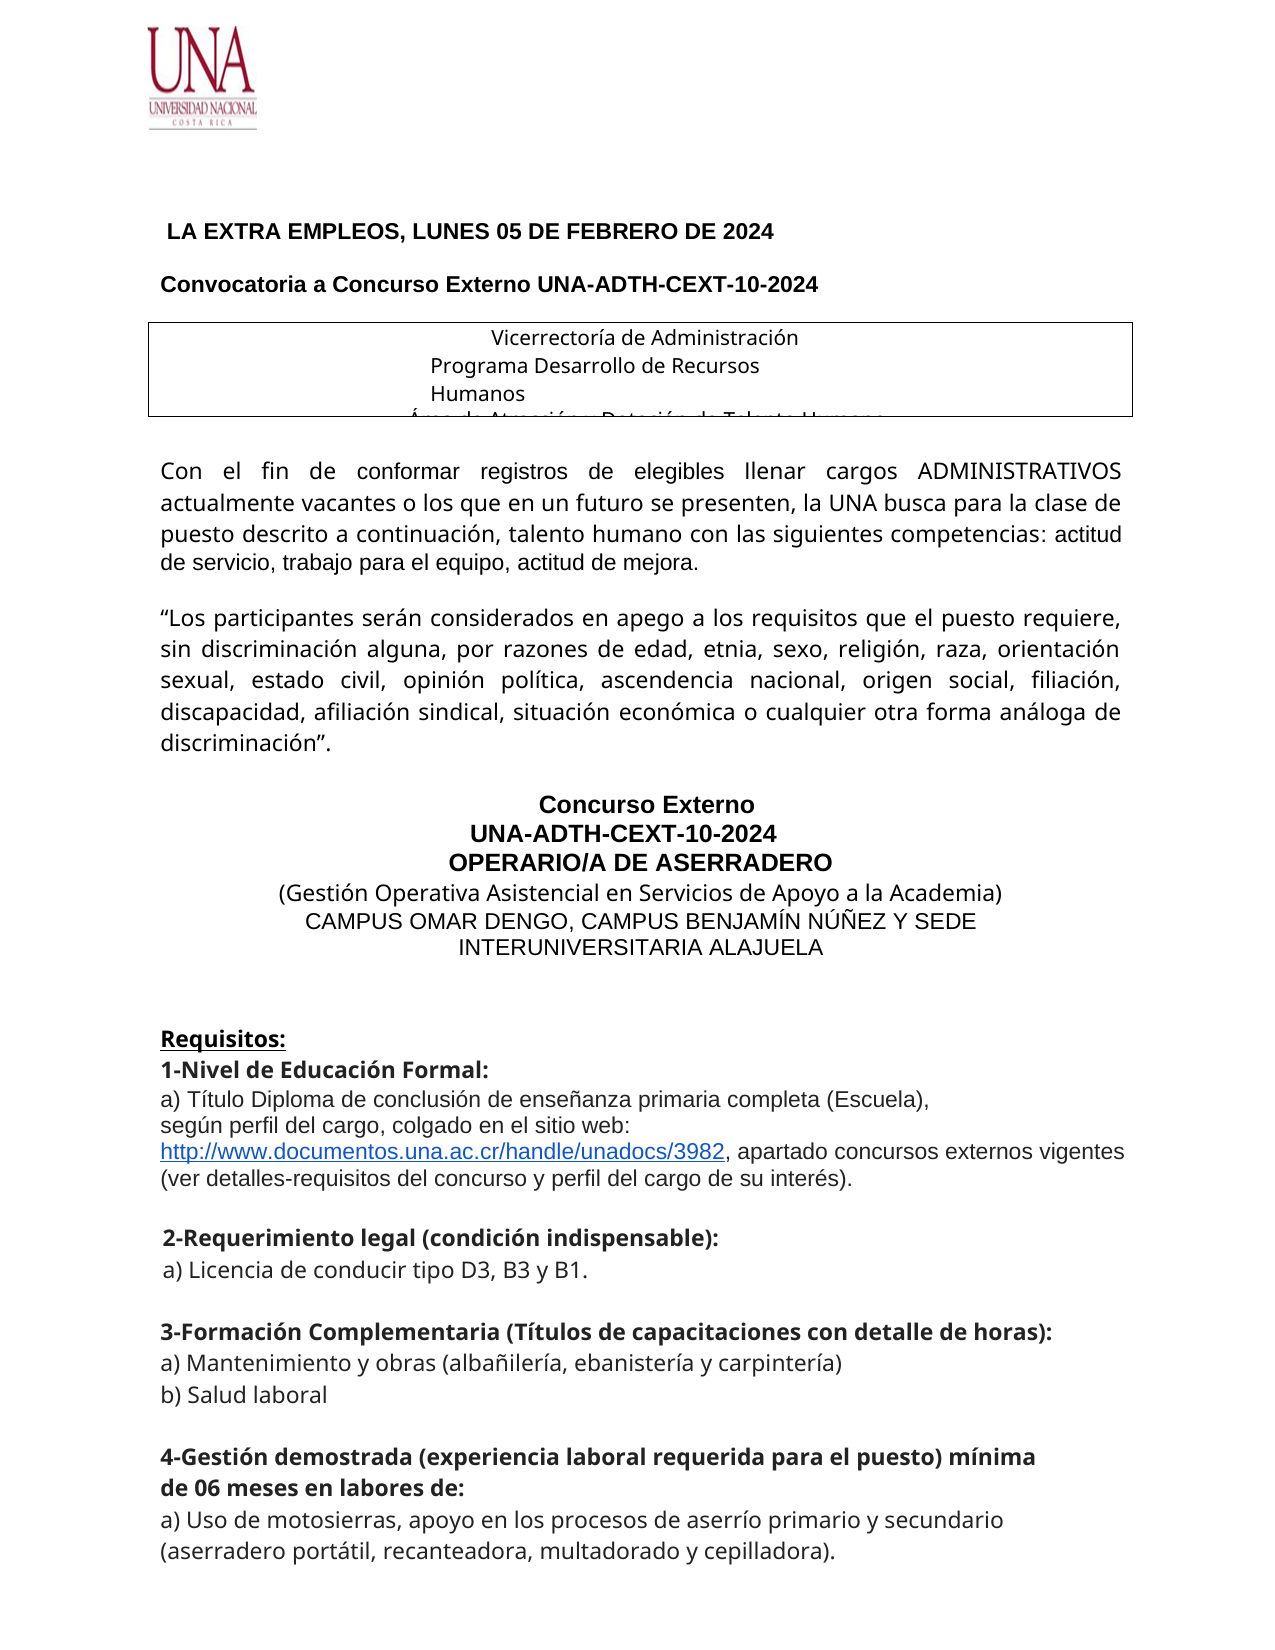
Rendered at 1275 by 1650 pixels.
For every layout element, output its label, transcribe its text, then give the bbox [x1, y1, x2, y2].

text Área de Atracción y Dotación de Talento Humano [408, 408, 1132, 416]
text b) Salud laboral [160, 1378, 1133, 1410]
text 4-Gestión demostrada (experiencia laboral requerida para el puesto) mínima de 06 meses en labores de: [160, 1441, 1133, 1503]
text 3-Formación Complementaria (Títulos de capacitaciones con detalle de horas): a) Mantenimiento y obras (albañilería, ebanistería y carpintería) [160, 1316, 1133, 1378]
text Con el fin de conformar registros de elegibles llenar cargos ADMINISTRATIVOS actualmente vacantes o los que en un futuro se presenten, la UNA busca para la clase de puesto descrito a continuación, talento humano con las siguientes competencias: actitud de servicio, trabajo para el equipo, actitud de mejora. [160, 455, 1122, 575]
text a) Uso de motosierras, apoyo en los procesos de aserrío primario y secundario (aserradero portátil, recanteadora, multadorado y cepilladora). [160, 1503, 1133, 1566]
text Concurso Externo [160, 790, 1133, 819]
text Vicerrectoría de Administración Programa Desarrollo de Recursos Humanos [430, 323, 852, 408]
text Convocatoria a Concurso Externo UNA-ADTH-CEXT-10-2024 [160, 271, 1133, 297]
text LA EXTRA EMPLEOS, LUNES 05 DE FEBRERO DE 2024 [167, 218, 1133, 244]
text 2-Requerimiento legal (condición indispensable): a) Licencia de conducir tipo D3, B3 y B1. [162, 1222, 1133, 1285]
text Requisitos: 1-Nivel de Educación Formal: [160, 1023, 1133, 1086]
text UNA-ADTH-CEXT-10-2024 [160, 819, 1086, 848]
text CAMPUS OMAR DENGO, CAMPUS BENJAMÍN NÚÑEZ Y SEDE INTERUNIVERSITARIA ALAJUELA [196, 908, 1086, 961]
text “Los participantes serán considerados en apego a los requisitos que el puesto requiere, sin discriminación alguna, por razones de edad, etnia, sexo, religión, raza, orientación sexual, estado civil, opinión política, ascendencia nacional, origen social, filiación, discapacidad, afiliación sindical, situación económica o cualquier otra forma análoga de discriminación”. [160, 602, 1121, 758]
text a) Título Diploma de conclusión de enseñanza primaria completa (Escuela), según perfil del cargo, colgado en el sitio web: http://www.documentos.una.ac.cr/handle/unadocs/3982, apartado concursos externos vigentes (ver detalles-requisitos del concurso y perfil del cargo de su interés). [160, 1086, 1133, 1191]
text OPERARIO/A DE ASERRADERO [148, 848, 1133, 877]
text (Gestión Operativa Asistencial en Servicios de Apoyo a la Academia) [148, 877, 1133, 908]
